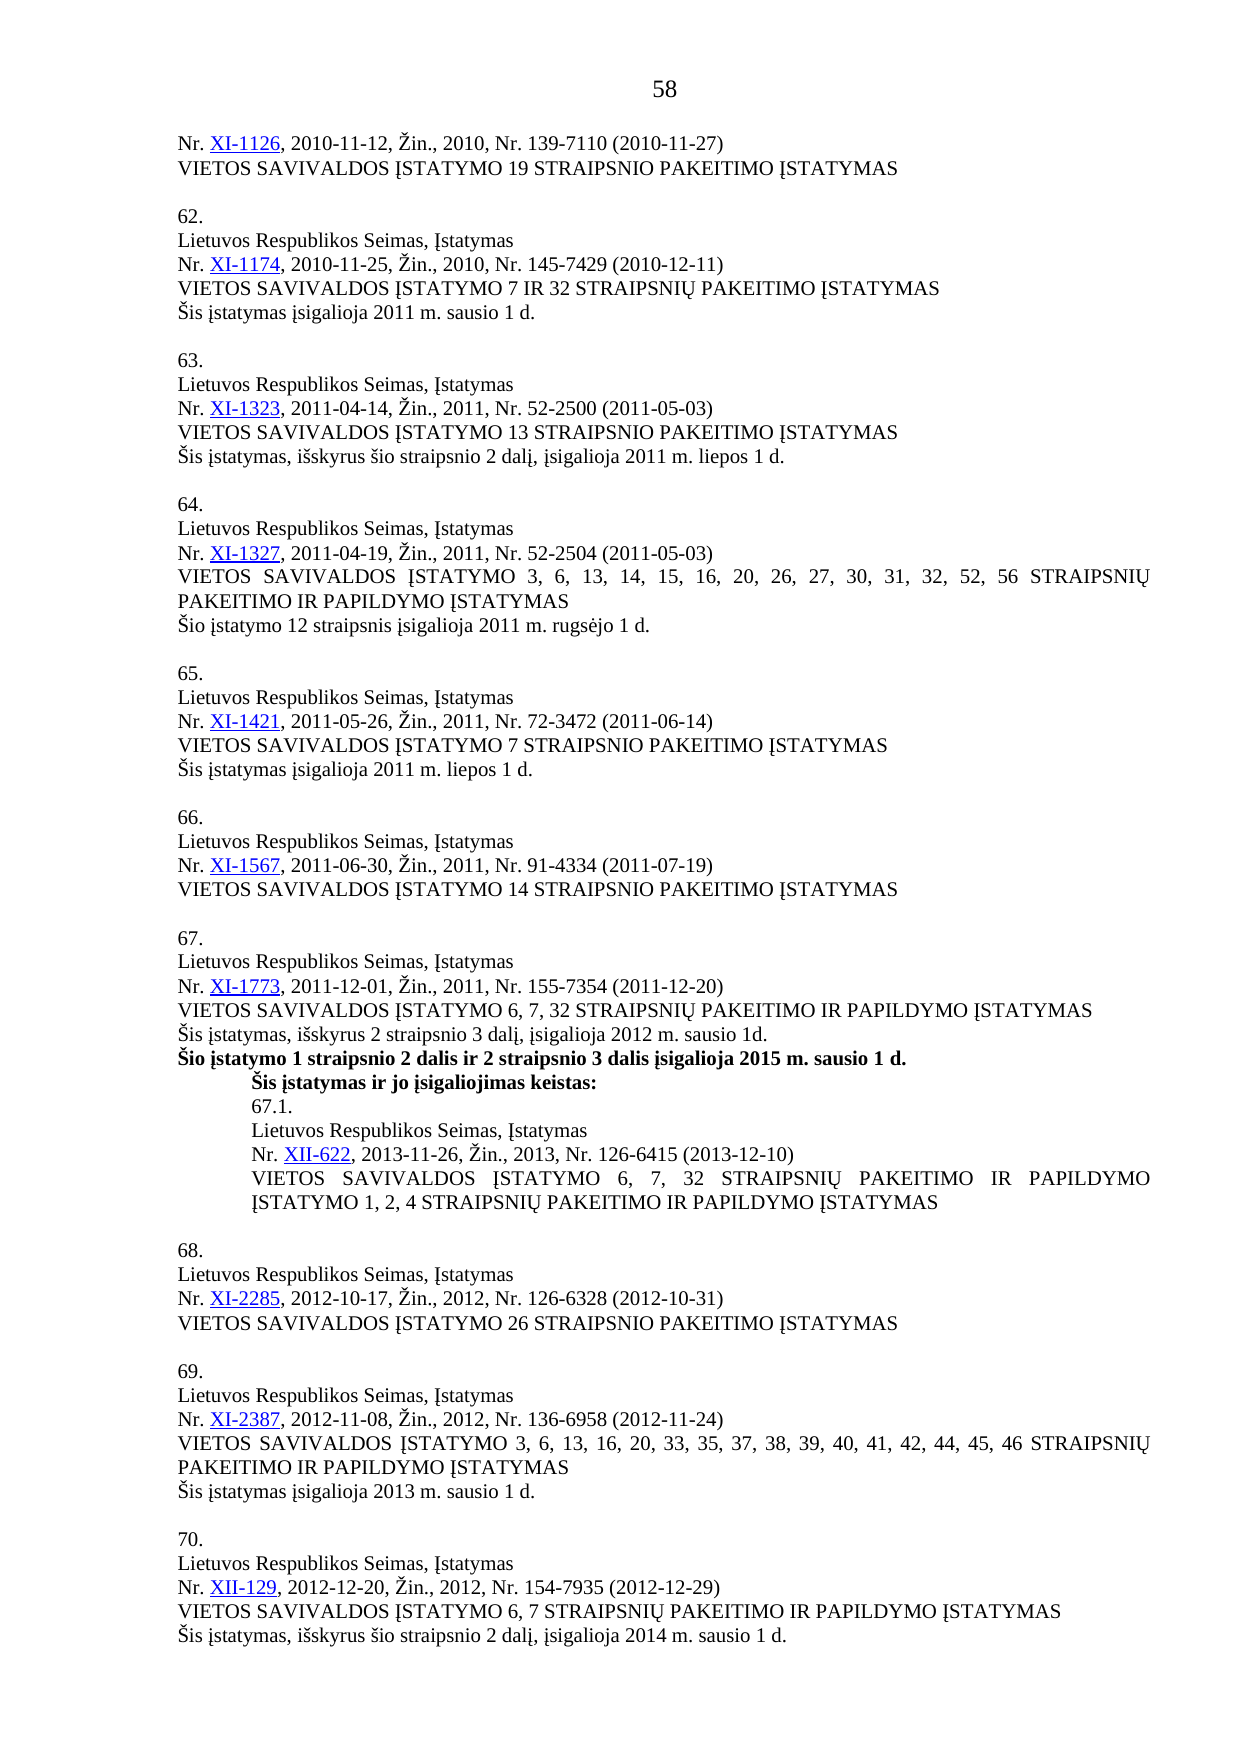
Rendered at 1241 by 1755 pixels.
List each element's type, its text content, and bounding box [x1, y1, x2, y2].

text 67. [177, 925, 1152, 949]
text VIETOS SAVIVALDOS ĮSTATYMO 6, 7, 32 STRAIPSNIŲ PAKEITIMO IR PAPILDYMO ĮSTATYMO 1, 2, 4 STRAIPSNIŲ PAKEITIMO IR PAPILDYMO ĮSTATYMAS [251, 1166, 1152, 1214]
text VIETOS SAVIVALDOS ĮSTATYMO 14 STRAIPSNIO PAKEITIMO ĮSTATYMAS [177, 877, 1152, 901]
text 65. [177, 661, 1152, 685]
text 62. [177, 203, 1152, 228]
text Nr. XI-2387, 2012-11-08, Žin., 2012, Nr. 136-6958 (2012-11-24) [177, 1407, 1152, 1431]
text Šis įstatymas, išskyrus 2 straipsnio 3 dalį, įsigalioja 2012 m. sausio 1d. [177, 1022, 1152, 1046]
text Nr. XI-2285, 2012-10-17, Žin., 2012, Nr. 126-6328 (2012-10-31) [177, 1286, 1152, 1310]
text Nr. XI-1327, 2011-04-19, Žin., 2011, Nr. 52-2504 (2011-05-03) [177, 540, 1152, 564]
text Šis įstatymas įsigalioja 2013 m. sausio 1 d. [177, 1479, 1152, 1503]
text Lietuvos Respublikos Seimas, Įstatymas [177, 228, 1152, 252]
text Šis įstatymas įsigalioja 2011 m. liepos 1 d. [177, 757, 1152, 781]
text Šio įstatymo 12 straipsnis įsigalioja 2011 m. rugsėjo 1 d. [177, 613, 1152, 637]
text VIETOS SAVIVALDOS ĮSTATYMO 26 STRAIPSNIO PAKEITIMO ĮSTATYMAS [177, 1310, 1152, 1334]
text 64. [177, 492, 1152, 516]
text VIETOS SAVIVALDOS ĮSTATYMO 6, 7 STRAIPSNIŲ PAKEITIMO IR PAPILDYMO ĮSTATYMAS [177, 1599, 1152, 1623]
text Lietuvos Respublikos Seimas, Įstatymas [177, 1551, 1152, 1575]
text Lietuvos Respublikos Seimas, Įstatymas [177, 685, 1152, 709]
text VIETOS SAVIVALDOS ĮSTATYMO 19 STRAIPSNIO PAKEITIMO ĮSTATYMAS [177, 155, 1152, 179]
text Nr. XII-129, 2012-12-20, Žin., 2012, Nr. 154-7935 (2012-12-29) [177, 1575, 1152, 1599]
text Šis įstatymas įsigalioja 2011 m. sausio 1 d. [177, 300, 1152, 324]
text Lietuvos Respublikos Seimas, Įstatymas [177, 1118, 1152, 1142]
text Nr. XI-1174, 2010-11-25, Žin., 2010, Nr. 145-7429 (2010-12-11) [177, 252, 1152, 276]
text 70. [177, 1527, 1152, 1551]
text 67.1. [177, 1094, 1152, 1118]
text 66. [177, 805, 1152, 829]
text Nr. XI-1567, 2011-06-30, Žin., 2011, Nr. 91-4334 (2011-07-19) [177, 853, 1152, 877]
text Šis įstatymas, išskyrus šio straipsnio 2 dalį, įsigalioja 2011 m. liepos 1 d. [177, 444, 1152, 468]
text 63. [177, 348, 1152, 372]
text VIETOS SAVIVALDOS ĮSTATYMO 13 STRAIPSNIO PAKEITIMO ĮSTATYMAS [177, 420, 1152, 444]
text Lietuvos Respublikos Seimas, Įstatymas [177, 1383, 1152, 1407]
text Lietuvos Respublikos Seimas, Įstatymas [177, 1262, 1152, 1286]
text Lietuvos Respublikos Seimas, Įstatymas [177, 372, 1152, 396]
text Šio įstatymo 1 straipsnio 2 dalis ir 2 straipsnio 3 dalis įsigalioja 2015 m. sausio 1 d. [177, 1046, 1152, 1070]
text VIETOS SAVIVALDOS ĮSTATYMO 3, 6, 13, 16, 20, 33, 35, 37, 38, 39, 40, 41, 42, 44, 45, 46 STRAIPSNIŲ PAKEITIMO IR PAPILDYMO ĮSTATYMAS [177, 1431, 1152, 1479]
text Nr. XI-1126, 2010-11-12, Žin., 2010, Nr. 139-7110 (2010-11-27) [177, 131, 1152, 155]
text Lietuvos Respublikos Seimas, Įstatymas [177, 516, 1152, 540]
text Lietuvos Respublikos Seimas, Įstatymas [177, 949, 1152, 973]
text Nr. XI-1421, 2011-05-26, Žin., 2011, Nr. 72-3472 (2011-06-14) [177, 709, 1152, 733]
text Šis įstatymas, išskyrus šio straipsnio 2 dalį, įsigalioja 2014 m. sausio 1 d. [177, 1623, 1152, 1647]
text 69. [177, 1358, 1152, 1383]
text VIETOS SAVIVALDOS ĮSTATYMO 6, 7, 32 STRAIPSNIŲ PAKEITIMO IR PAPILDYMO ĮSTATYMAS [177, 998, 1152, 1022]
text Lietuvos Respublikos Seimas, Įstatymas [177, 829, 1152, 853]
text 68. [177, 1238, 1152, 1262]
text VIETOS SAVIVALDOS ĮSTATYMO 7 STRAIPSNIO PAKEITIMO ĮSTATYMAS [177, 733, 1152, 757]
text Nr. XI-1323, 2011-04-14, Žin., 2011, Nr. 52-2500 (2011-05-03) [177, 396, 1152, 420]
text Šis įstatymas ir jo įsigaliojimas keistas: [177, 1070, 1152, 1094]
text Nr. XII-622, 2013-11-26, Žin., 2013, Nr. 126-6415 (2013-12-10) [177, 1142, 1152, 1166]
text VIETOS SAVIVALDOS ĮSTATYMO 3, 6, 13, 14, 15, 16, 20, 26, 27, 30, 31, 32, 52, 56 STRAIPSNIŲ PAKEITIMO IR PAPILDYMO ĮSTATYMAS [177, 564, 1152, 613]
text VIETOS SAVIVALDOS ĮSTATYMO 7 IR 32 STRAIPSNIŲ PAKEITIMO ĮSTATYMAS [177, 276, 1152, 300]
text Nr. XI-1773, 2011-12-01, Žin., 2011, Nr. 155-7354 (2011-12-20) [177, 973, 1152, 998]
